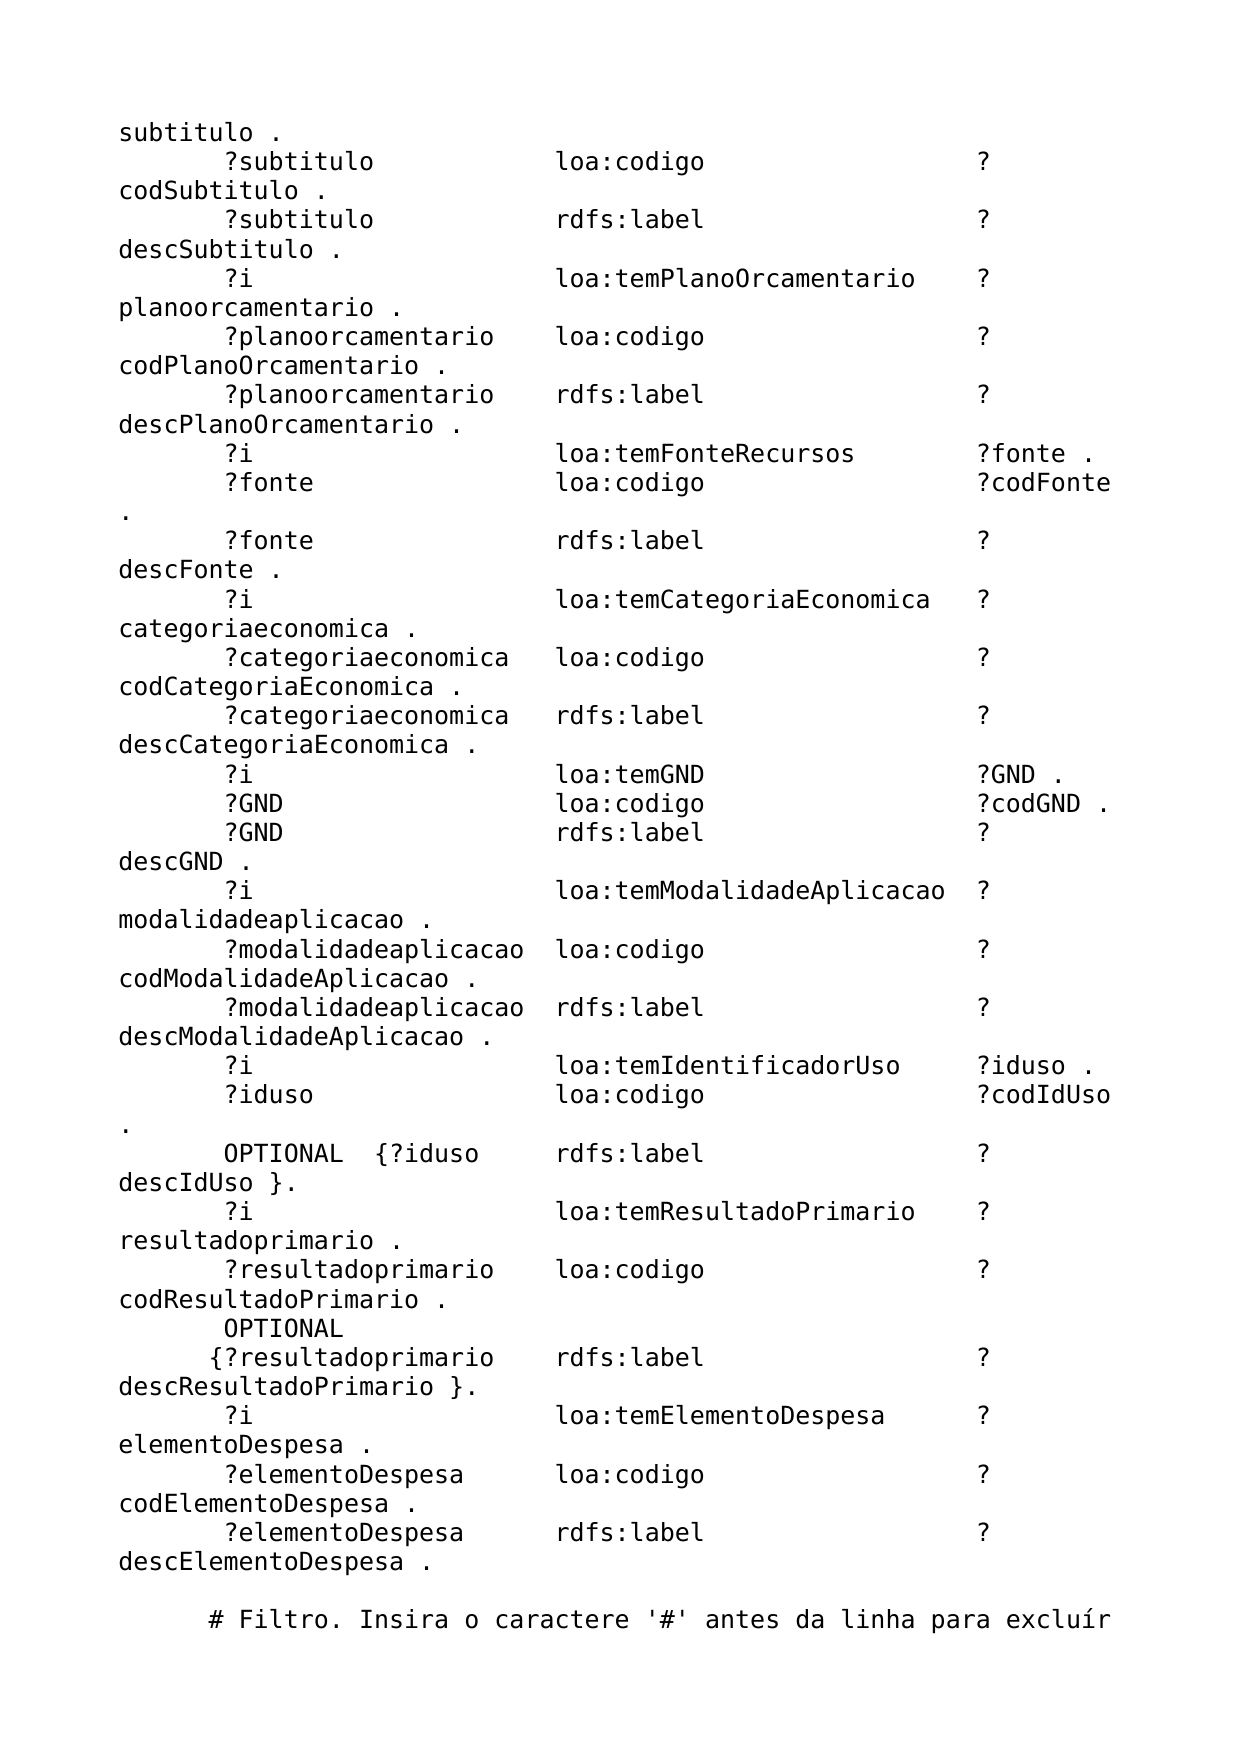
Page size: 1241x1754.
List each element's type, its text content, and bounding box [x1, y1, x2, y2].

text subtitulo . ?subtitulo loa:codigo ?codSubtitulo . ?subtitulo rdfs:label ?descSubtitulo . ?i loa:temPlanoOrcamentario ?planoorcamentario . ?planoorcamentario loa:codigo ?codPlanoOrcamentario . ?planoorcamentario rdfs:label ?descPlanoOrcamentario . ?i loa:temFonteRecursos ?fonte . ?fonte loa:codigo ?codFonte . ?fonte rdfs:label ?descFonte . ?i loa:temCategoriaEconomica ?categoriaeconomica . ?categoriaeconomica loa:codigo ?codCategoriaEconomica . ?categoriaeconomica rdfs:label ?descCategoriaEconomica . ?i loa:temGND ?GND . ?GND loa:codigo ?codGND . ?GND rdfs:label ?descGND . ?i loa:temModalidadeAplicacao ?modalidadeaplicacao . ?modalidadeaplicacao loa:codigo ?codModalidadeAplicacao . ?modalidadeaplicacao rdfs:label ?descModalidadeAplicacao . ?i loa:temIdentificadorUso ?iduso . ?iduso loa:codigo ?codIdUso . OPTIONAL {?iduso rdfs:label ?descIdUso }. ?i loa:temResultadoPrimario ?resultadoprimario . ?resultadoprimario loa:codigo ?codResultadoPrimario . OPTIONAL {?resultadoprimario rdfs:label ?descResultadoPrimario }. ?i loa:temElementoDespesa ?elementoDespesa . ?elementoDespesa loa:codigo ?codElementoDespesa . ?elementoDespesa rdfs:label ?descElementoDespesa . # Filtro. Insira o caractere '#' antes da linha para excluír [118, 118, 1122, 1635]
